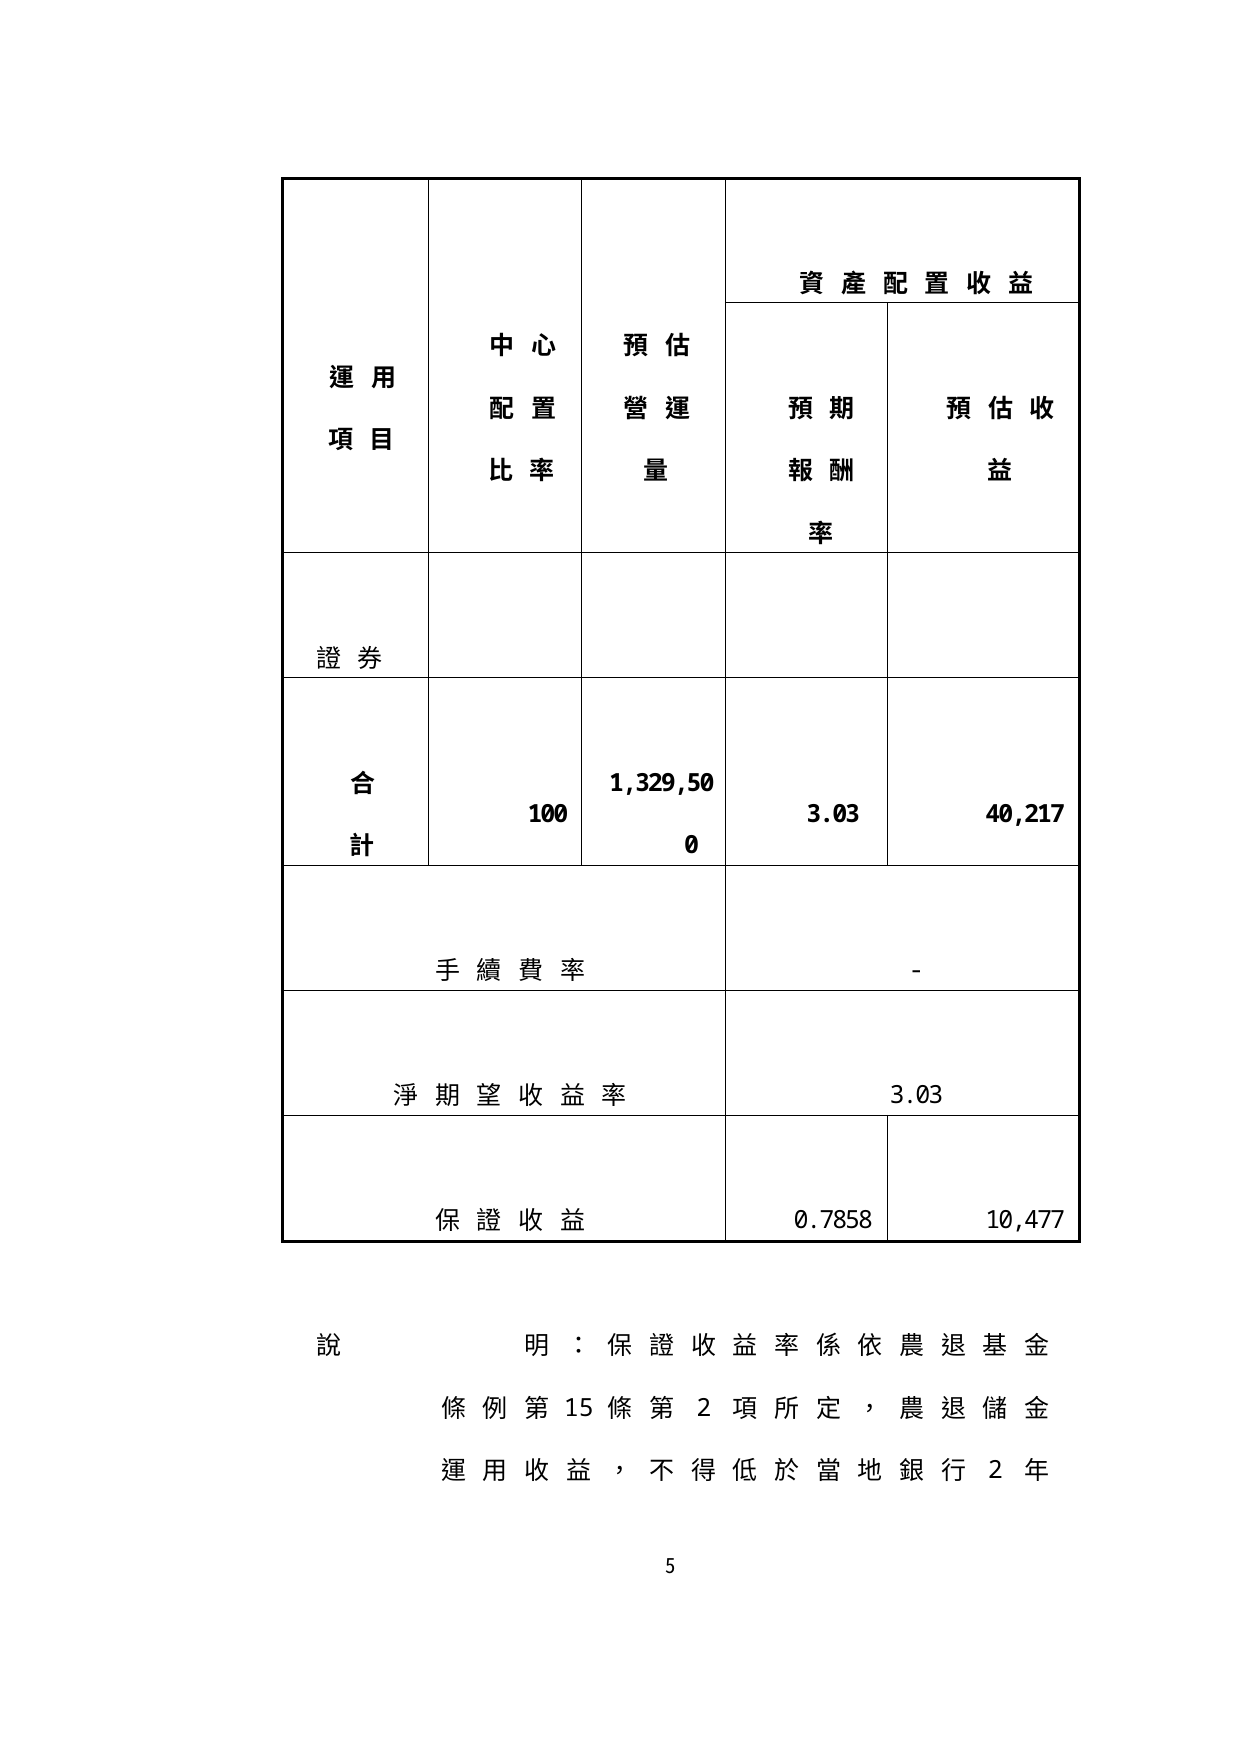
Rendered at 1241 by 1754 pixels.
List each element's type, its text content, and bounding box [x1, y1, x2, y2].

table_cell 預期報酬率 [726, 303, 887, 552]
table_cell 1,329,500 [582, 678, 725, 865]
table_cell 合 計 [284, 678, 428, 865]
table_cell 40,217 [888, 678, 1078, 865]
table_header 運用項目 [284, 180, 428, 552]
table_cell 0.7858 [726, 1116, 887, 1240]
text 說 明：保證收益率係依農退基金條例第15條第2項所定，農退儲金運用收益，不得低於當地銀行2年 [270, 1302, 1058, 1490]
table_cell 預估收益 [888, 303, 1078, 552]
table_cell [726, 553, 887, 677]
table_header 預估營運量 [582, 180, 725, 552]
table_cell 3.03 [726, 678, 887, 865]
table_cell 10,477 [888, 1116, 1078, 1240]
table_cell [429, 553, 581, 677]
table_cell [582, 553, 725, 677]
table_header 資產配置收益 [726, 180, 1078, 302]
table_cell 手續費率 [284, 866, 725, 990]
table_cell - [726, 866, 1078, 990]
table_header 中心配置比率 [429, 180, 581, 552]
table_cell 100 [429, 678, 581, 865]
table_cell 3.03 [726, 991, 1078, 1115]
table_cell 證券 [284, 553, 428, 677]
table_cell 保證收益 [284, 1116, 725, 1240]
table_cell 淨期望收益率 [284, 991, 725, 1115]
table_cell [888, 553, 1078, 677]
